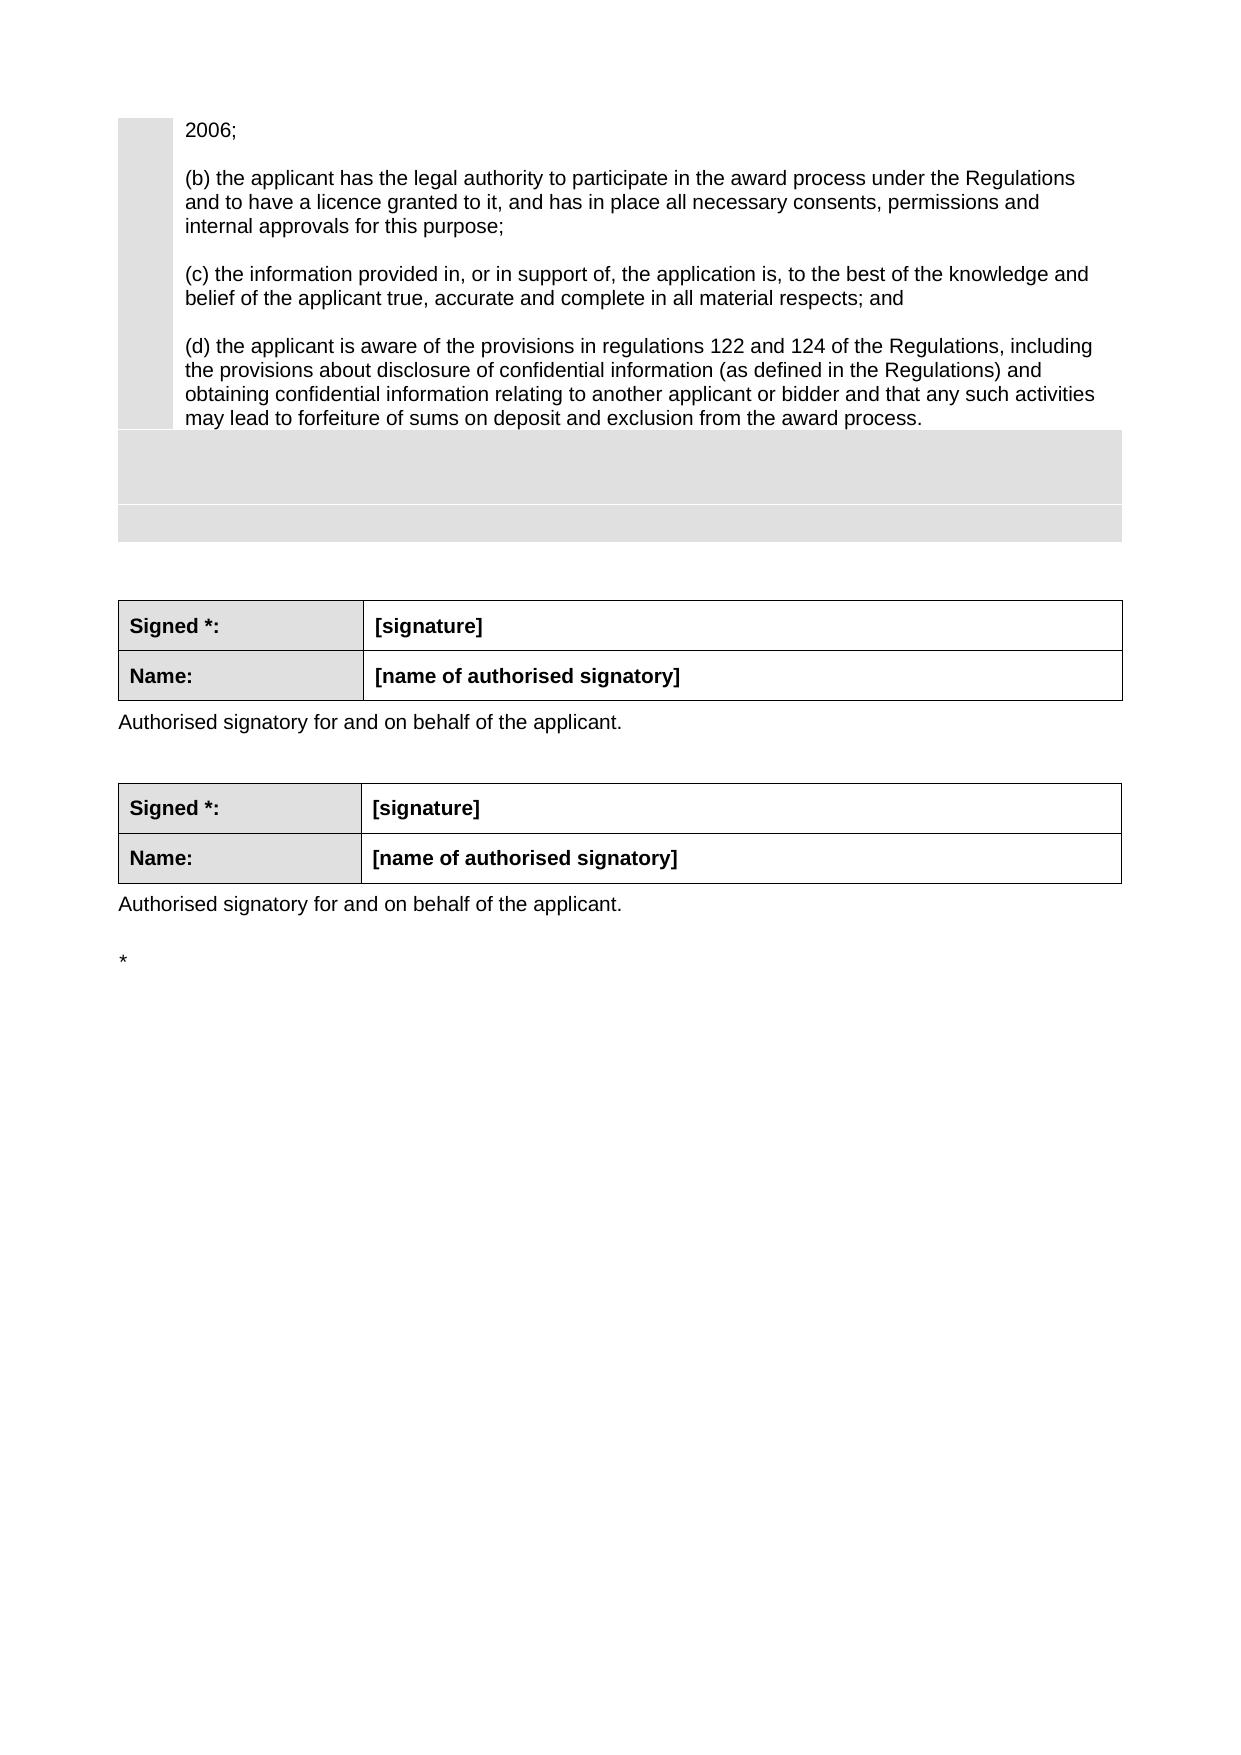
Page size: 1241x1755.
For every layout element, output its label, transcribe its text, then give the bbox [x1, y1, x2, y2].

table_cell [118, 118, 173, 429]
table_cell [118, 571, 1122, 600]
table_cell [118, 542, 173, 571]
table_header Signed *: [119, 784, 361, 833]
table_cell Signed *: [119, 601, 363, 650]
table_cell [118, 505, 1122, 542]
table_cell [174, 542, 1122, 571]
table_cell Name: [119, 834, 361, 883]
table_cell [118, 467, 1122, 504]
table_header [signature] [362, 784, 1121, 833]
table_cell 2006; (b) the applicant has the legal authority to participate in the award process under the Regulations and to have a licence granted to it, and has in place all necessary consents, permissions and internal approvals for this purpose; (c) the information provided in, or in support of, the application is, to the best of the knowledge and belief of the applicant true, accurate and complete in all material respects; and (d) the applicant is aware of the provisions in regulations 122 and 124 of the Regulations, including the provisions about disclosure of confidential information (as defined in the Regulations) and obtaining confidential information relating to another applicant or bidder and that any such activities may lead to forfeiture of sums on deposit and exclusion from the award process. [174, 118, 1122, 429]
text Authorised signatory for and on behalf of the applicant. [118, 710, 1122, 734]
table_cell [118, 430, 1122, 467]
table_cell [name of authorised signatory] [364, 651, 1122, 700]
table_cell [signature] [364, 601, 1122, 650]
table_cell [name of authorised signatory] [362, 834, 1121, 883]
text * [118, 949, 1122, 974]
table_cell Name: [119, 651, 363, 700]
text Authorised signatory for and on behalf of the applicant. [118, 892, 1122, 916]
